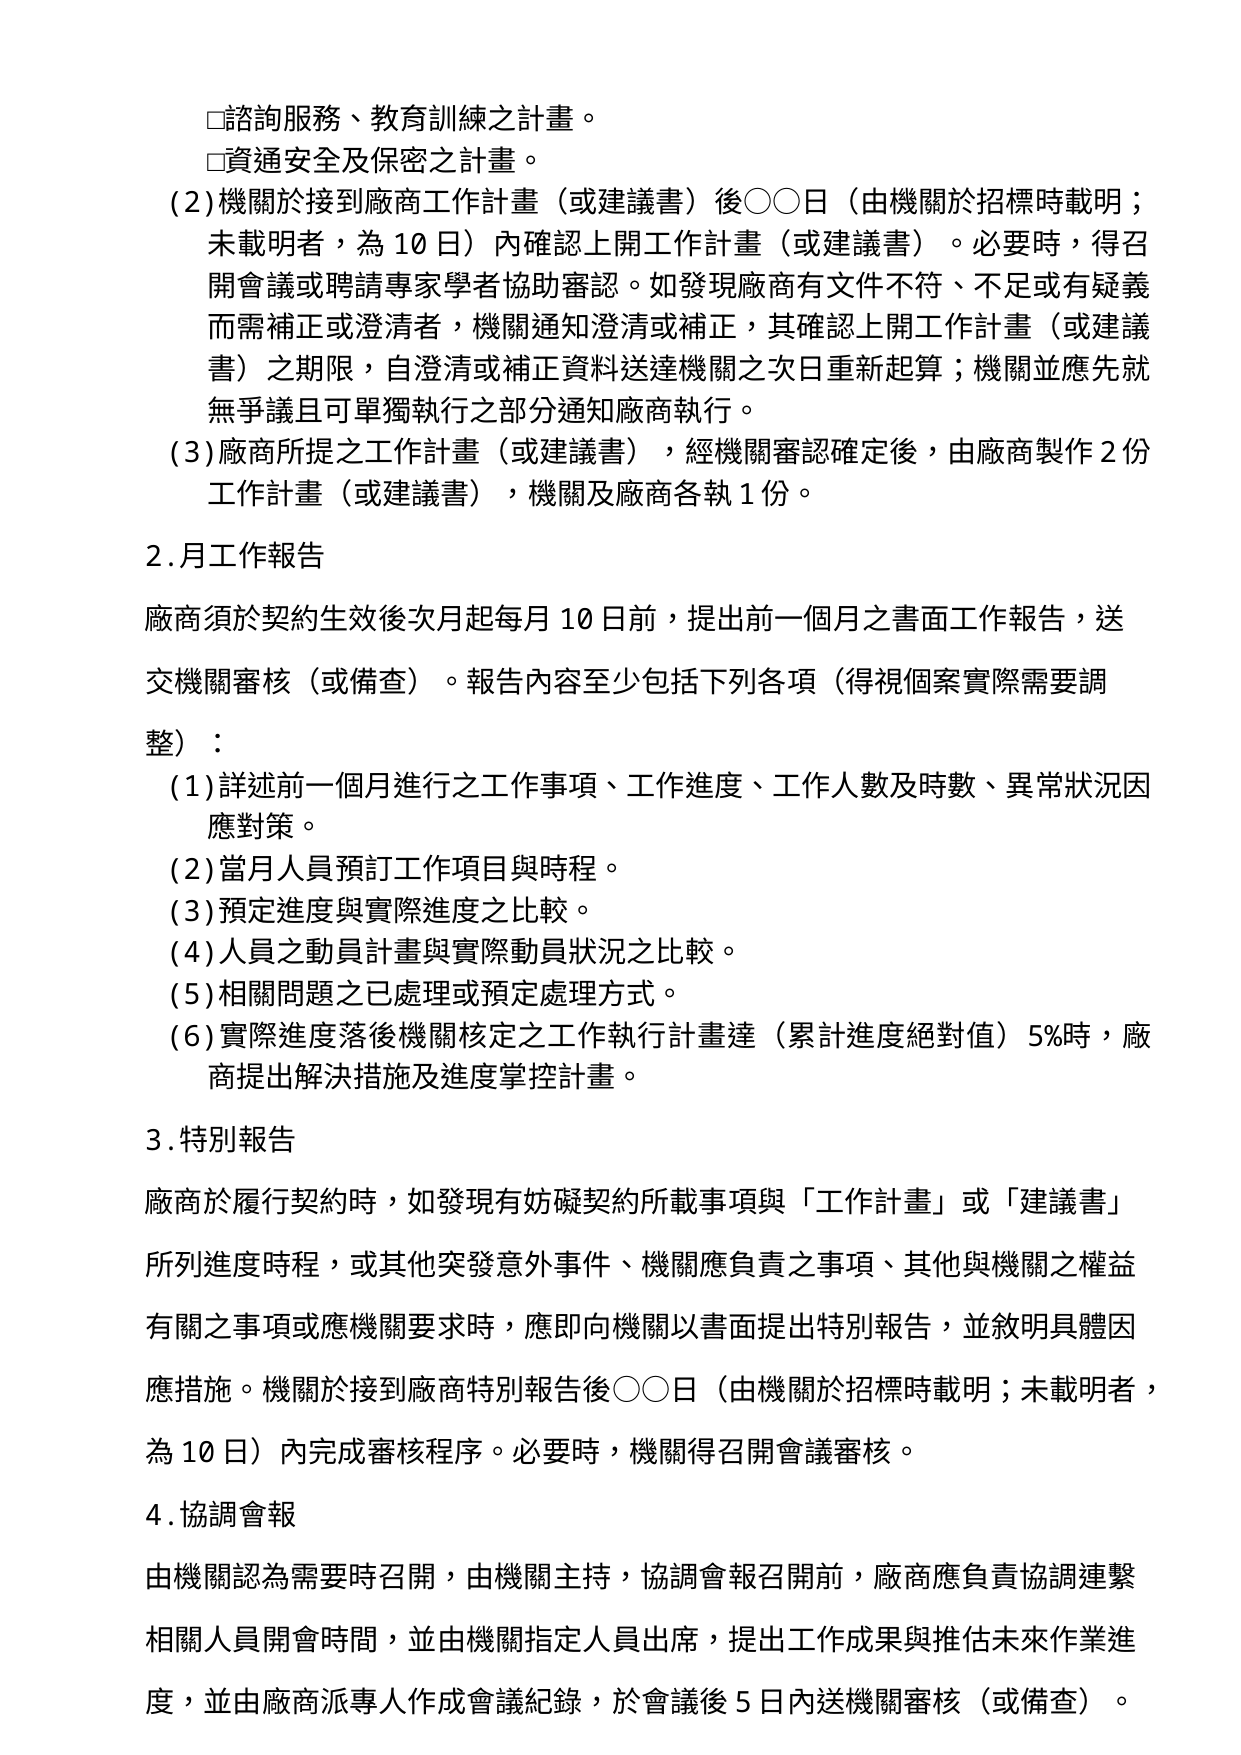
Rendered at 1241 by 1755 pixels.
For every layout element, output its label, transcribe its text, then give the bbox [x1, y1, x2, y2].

text (1)詳述前一個月進行之工作事項、工作進度、工作人數及時數、異常狀況因應對策。 [166, 763, 1152, 846]
text (4)人員之動員計畫與實際動員狀況之比較。 [166, 929, 1152, 971]
text (2)機關於接到廠商工作計畫（或建議書）後○○日（由機關於招標時載明；未載明者，為10日）內確認上開工作計畫（或建議書）。必要時，得召開會議或聘請專家學者協助審認。如發現廠商有文件不符、不足或有疑義而需補正或澄清者，機關通知澄清或補正，其確認上開工作計畫（或建議書）之期限，自澄清或補正資料送達機關之次日重新起算；機關並應先就無爭議且可單獨執行之部分通知廠商執行。 [166, 179, 1152, 429]
text □資通安全及保密之計畫。 [207, 138, 1152, 179]
text (3)廠商所提之工作計畫（或建議書），經機關審認確定後，由廠商製作2份工作計畫（或建議書），機關及廠商各執1份。 [166, 429, 1152, 513]
text 4.協調會報 [144, 1471, 1152, 1533]
text 由機關認為需要時召開，由機關主持，協調會報召開前，廠商應負責協調連繫相關人員開會時間，並由機關指定人員出席，提出工作成果與推估未來作業進度，並由廠商派專人作成會議紀錄，於會議後5日內送機關審核（或備查）。 [144, 1533, 1152, 1721]
text 2.月工作報告 [144, 513, 1152, 575]
text 3.特別報告 [144, 1096, 1152, 1158]
text 廠商於履行契約時，如發現有妨礙契約所載事項與「工作計畫」或「建議書」所列進度時程，或其他突發意外事件、機關應負責之事項、其他與機關之權益有關之事項或應機關要求時，應即向機關以書面提出特別報告，並敘明具體因應措施。機關於接到廠商特別報告後○○日（由機關於招標時載明；未載明者，為10日）內完成審核程序。必要時，機關得召開會議審核。 [144, 1158, 1152, 1471]
text (5)相關問題之已處理或預定處理方式。 [166, 971, 1152, 1013]
text □諮詢服務、教育訓練之計畫。 [207, 96, 1152, 138]
text 廠商須於契約生效後次月起每月10日前，提出前一個月之書面工作報告，送交機關審核（或備查）。報告內容至少包括下列各項（得視個案實際需要調整）： [144, 575, 1152, 763]
text (2)當月人員預訂工作項目與時程。 [166, 846, 1152, 888]
text (3)預定進度與實際進度之比較。 [166, 888, 1152, 929]
text (6)實際進度落後機關核定之工作執行計畫達（累計進度絕對值）5%時，廠商提出解決措施及進度掌控計畫。 [166, 1013, 1152, 1096]
